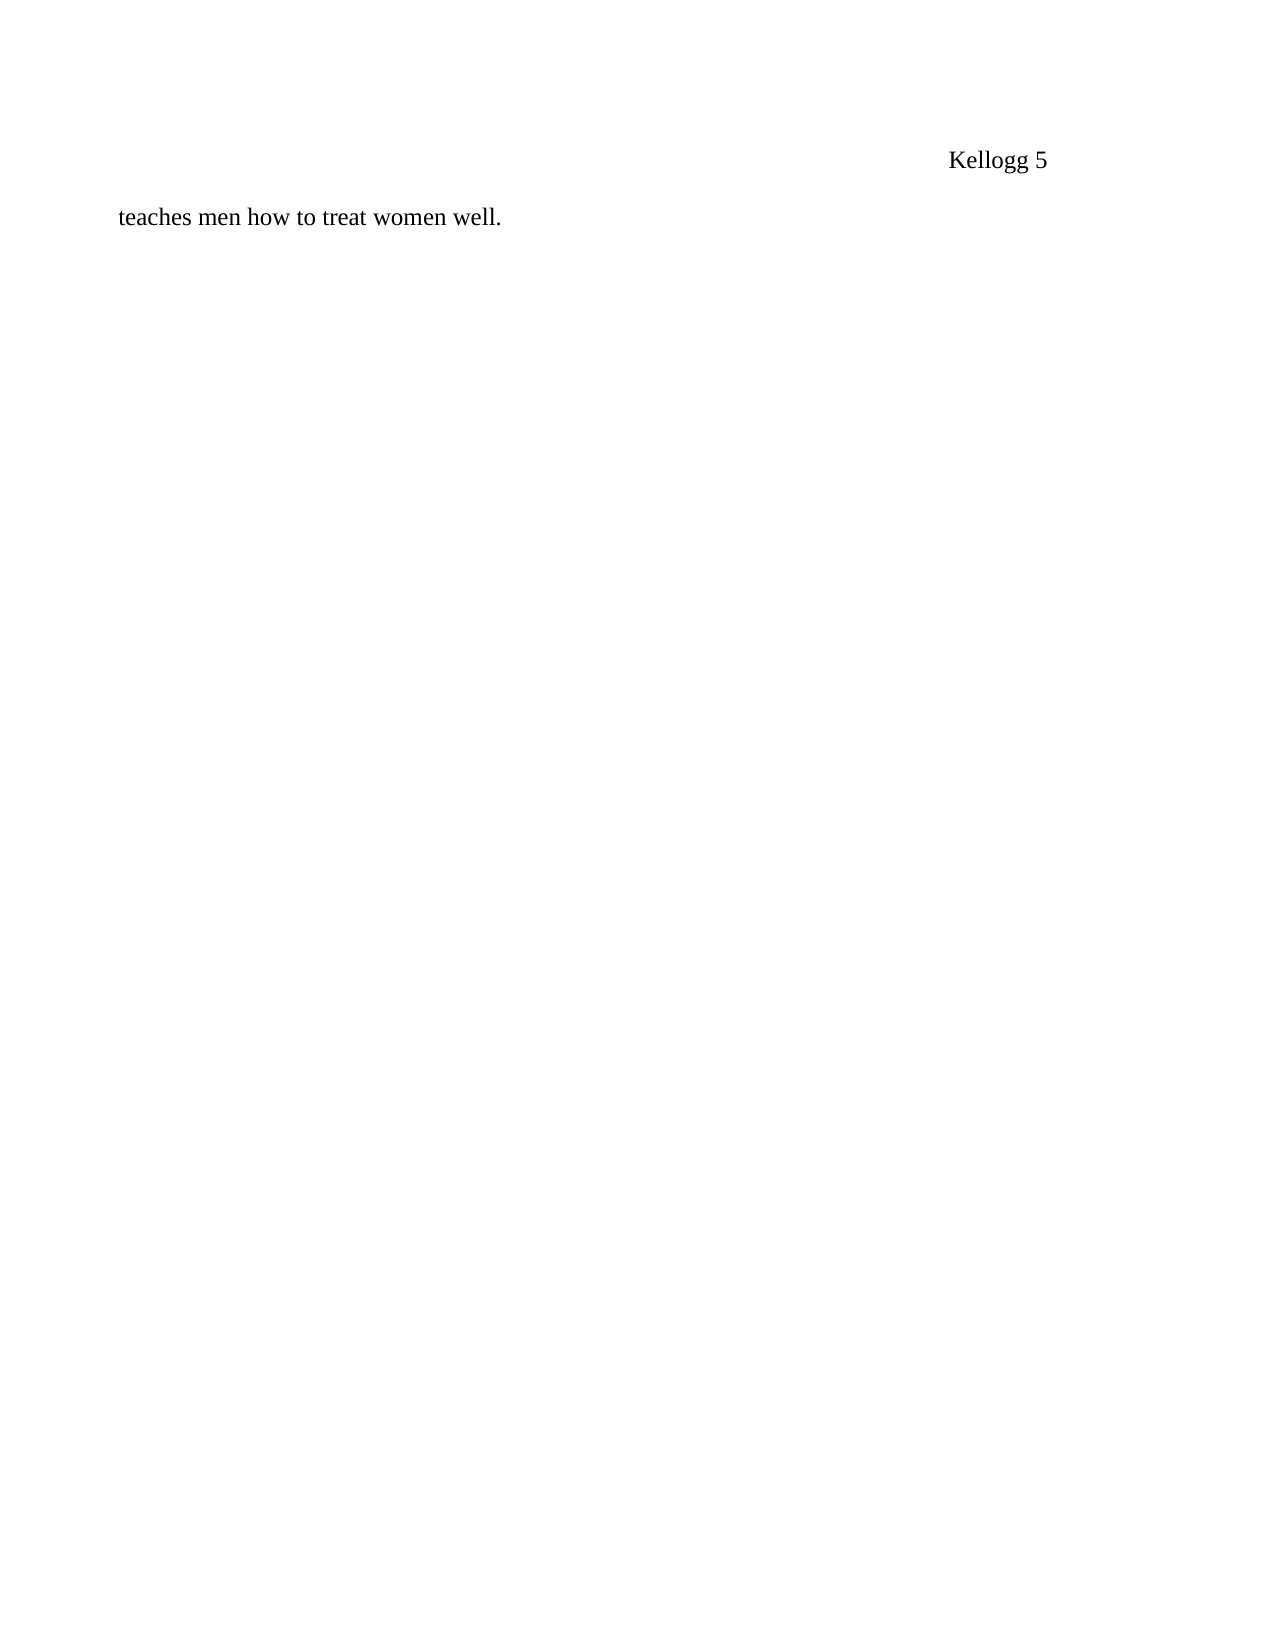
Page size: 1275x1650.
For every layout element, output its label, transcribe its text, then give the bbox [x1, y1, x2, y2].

text teaches men how to treat women well. [118, 174, 1047, 231]
text Kellogg 5 [118, 118, 1047, 174]
